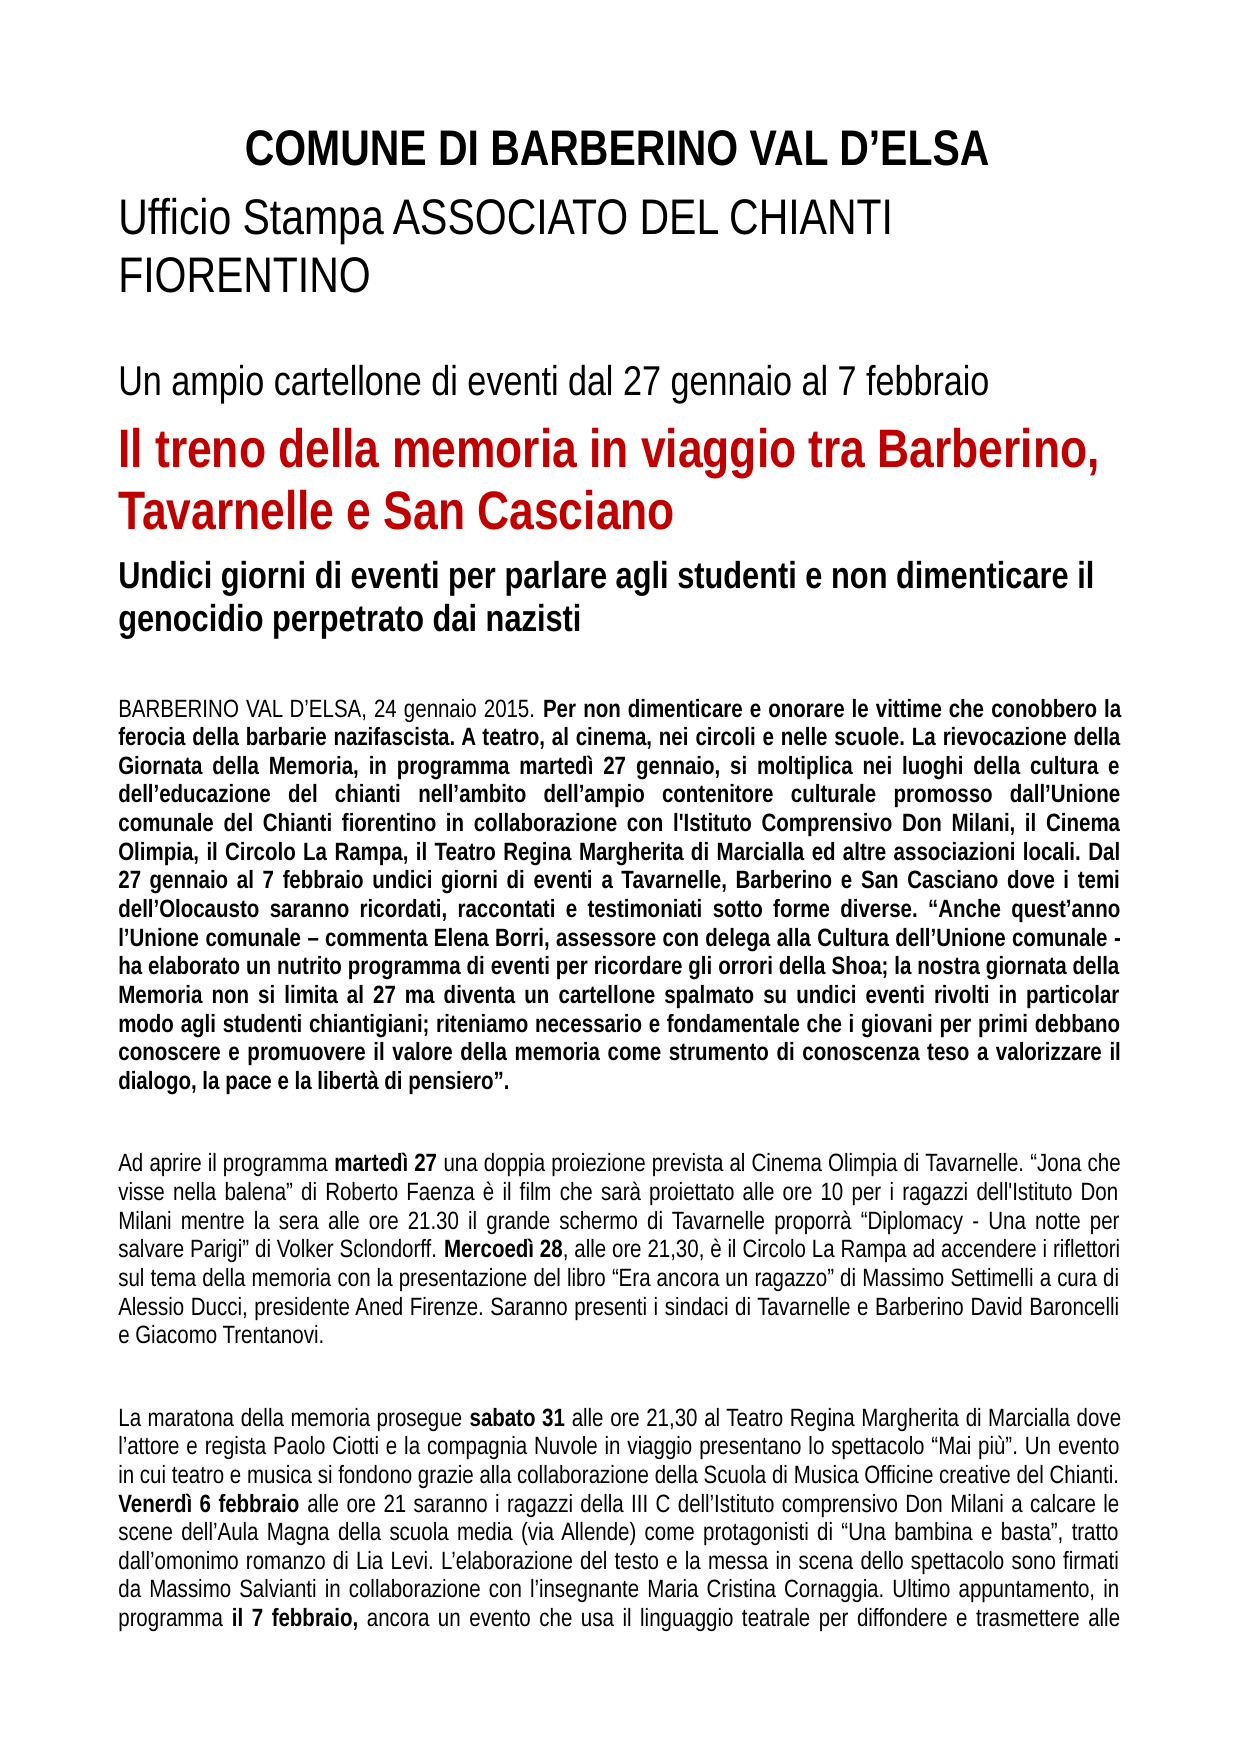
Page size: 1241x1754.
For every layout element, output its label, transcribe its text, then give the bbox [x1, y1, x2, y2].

text Un ampio cartellone di eventi dal 27 gennaio al 7 febbraio [118, 357, 1122, 404]
text COMUNE DI BARBERINO VAL D’ELSA [118, 118, 1122, 176]
text Ad aprire il programma martedì 27 una doppia proiezione prevista al Cinema Olimpia di Tavarnelle. “Jona che visse nella balena” di Roberto Faenza è il film che sarà proiettato alle ore 10 per i ragazzi dell'Istituto Don Milani mentre la sera alle ore 21.30 il grande schermo di Tavarnelle proporrà “Diplomacy - Una notte per salvare Parigi” di Volker Sclondorff. Mercoedì 28, alle ore 21,30, è il Circolo La Rampa ad accendere i riflettori sul tema della memoria con la presentazione del libro “Era ancora un ragazzo” di Massimo Settimelli a cura di Alessio Ducci, presidente Aned Firenze. Saranno presenti i sindaci di Tavarnelle e Barberino David Baroncelli e Giacomo Trentanovi. [118, 1148, 1122, 1349]
text Il treno della memoria in viaggio tra Barberino, Tavarnelle e San Casciano [118, 417, 1122, 541]
text Undici giorni di eventi per parlare agli studenti e non dimenticare il genocidio perpetrato dai nazisti [118, 554, 1122, 640]
text La maratona della memoria prosegue sabato 31 alle ore 21,30 al Teatro Regina Margherita di Marcialla dove l’attore e regista Paolo Ciotti e la compagnia Nuvole in viaggio presentano lo spettacolo “Mai più”. Un evento in cui teatro e musica si fondono grazie alla collaborazione della Scuola di Musica Officine creative del Chianti. Venerdì 6 febbraio alle ore 21 saranno i ragazzi della III C dell’Istituto comprensivo Don Milani a calcare le scene dell’Aula Magna della scuola media (via Allende) come protagonisti di “Una bambina e basta”, tratto dall’omonimo romanzo di Lia Levi. L’elaborazione del testo e la messa in scena dello spettacolo sono firmati da Massimo Salvianti in collaborazione con l’insegnante Maria Cristina Cornaggia. Ultimo appuntamento, in programma il 7 febbraio, ancora un evento che usa il linguaggio teatrale per diffondere e trasmettere alle [118, 1403, 1122, 1632]
text Ufficio Stampa ASSOCIATO DEL CHIANTI FIORENTINO [118, 188, 1122, 303]
text BARBERINO VAL D’ELSA, 24 gennaio 2015. Per non dimenticare e onorare le vittime che conobbero la ferocia della barbarie nazifascista. A teatro, al cinema, nei circoli e nelle scuole. La rievocazione della Giornata della Memoria, in programma martedì 27 gennaio, si moltiplica nei luoghi della cultura e dell’educazione del chianti nell’ambito dell’ampio contenitore culturale promosso dall’Unione comunale del Chianti fiorentino in collaborazione con l'Istituto Comprensivo Don Milani, il Cinema Olimpia, il Circolo La Rampa, il Teatro Regina Margherita di Marcialla ed altre associazioni locali. Dal 27 gennaio al 7 febbraio undici giorni di eventi a Tavarnelle, Barberino e San Casciano dove i temi dell’Olocausto saranno ricordati, raccontati e testimoniati sotto forme diverse. “Anche quest’anno l’Unione comunale – commenta Elena Borri, assessore con delega alla Cultura dell’Unione comunale - ha elaborato un nutrito programma di eventi per ricordare gli orrori della Shoa; la nostra giornata della Memoria non si limita al 27 ma diventa un cartellone spalmato su undici eventi rivolti in particolar modo agli studenti chiantigiani; riteniamo necessario e fondamentale che i giovani per primi debbano conoscere e promuovere il valore della memoria come strumento di conoscenza teso a valorizzare il dialogo, la pace e la libertà di pensiero”. [118, 693, 1122, 1094]
